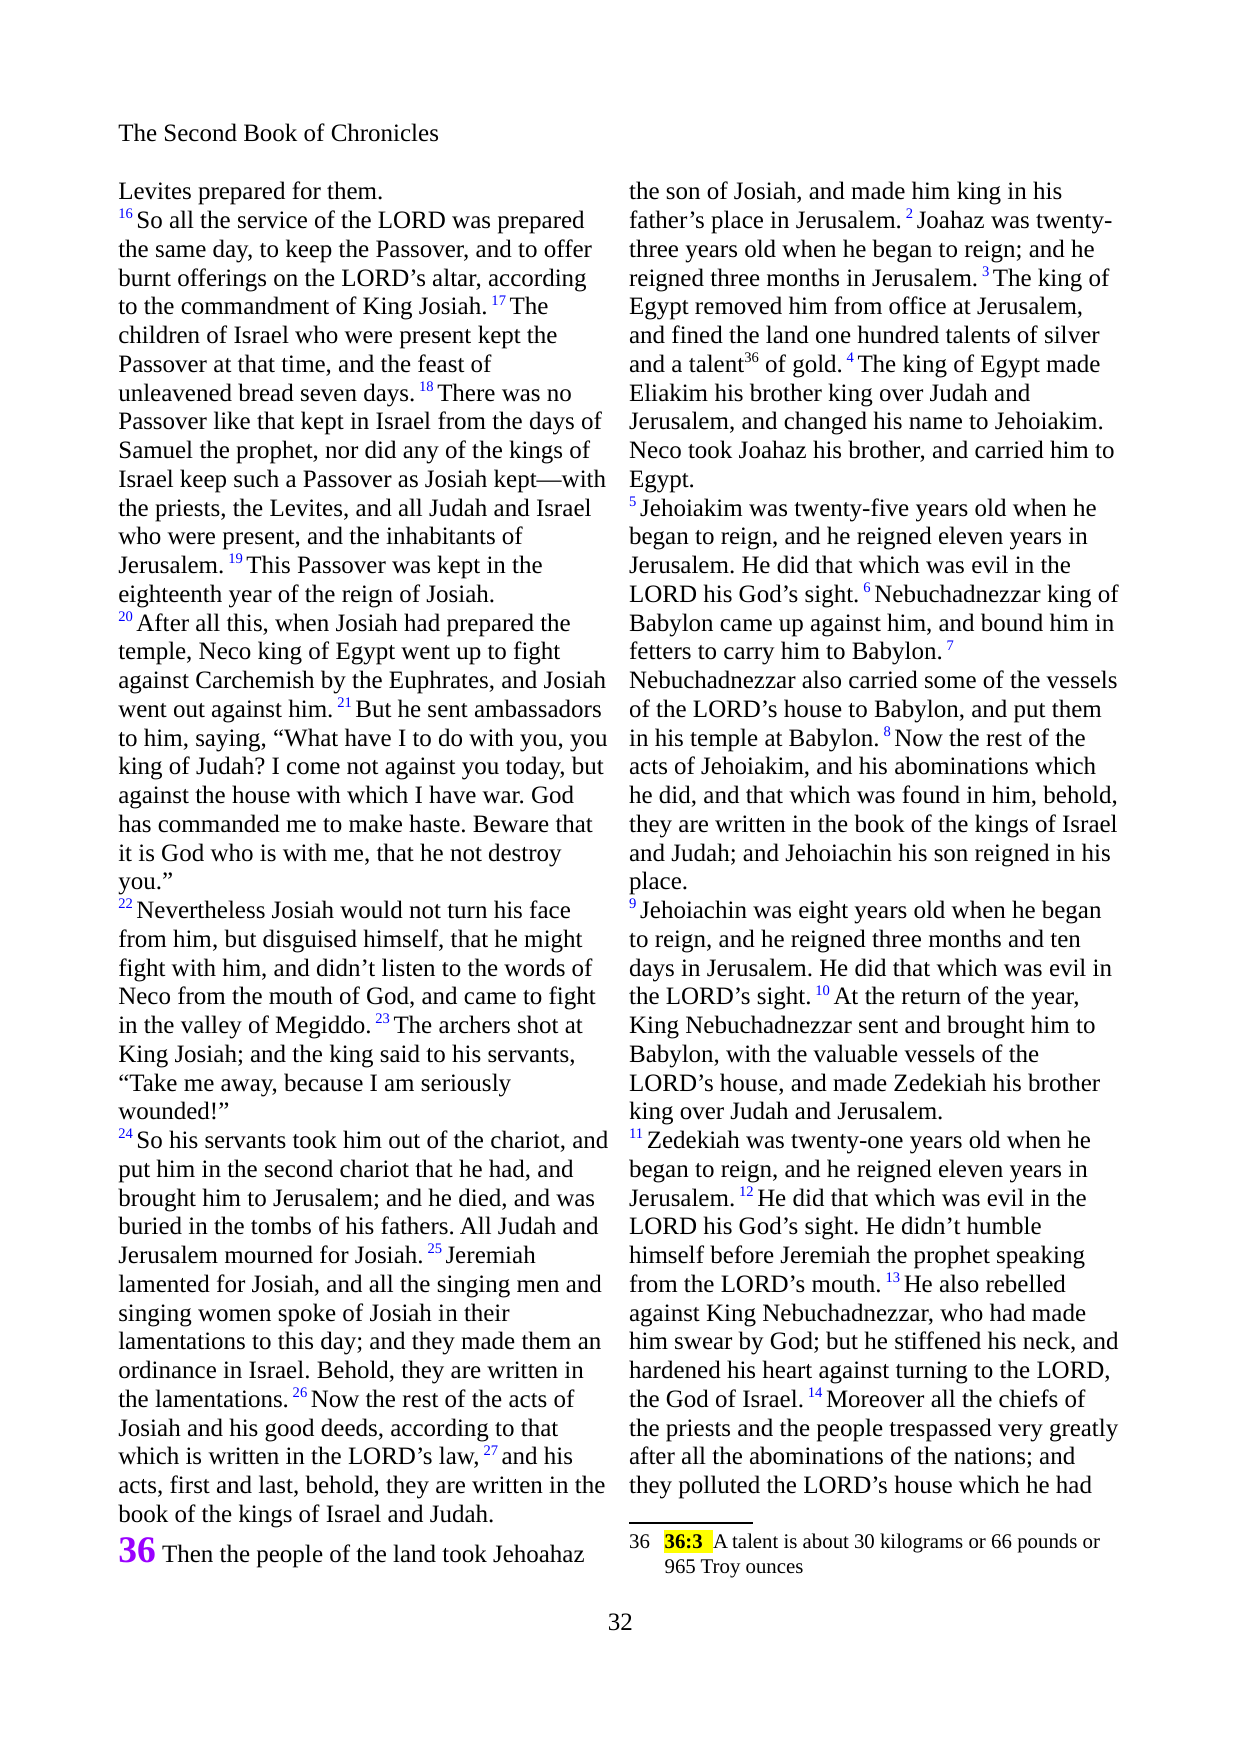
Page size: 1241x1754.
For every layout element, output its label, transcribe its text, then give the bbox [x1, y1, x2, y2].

text 24 So his servants took him out of the chariot, and put him in the second chariot that he had, and brought him to Jerusalem; and he died, and was buried in the tombs of his fathers. All Judah and Jerusalem mourned for Josiah. 25 Jeremiah lamented for Josiah, and all the singing men and singing women spoke of Josiah in their lamentations to this day; and they made them an ordinance in Israel. Behold, they are written in the lamentations. 26 Now the rest of the acts of Josiah and his good deeds, according to that which is written in the LORD’s law, 27 and his acts, first and last, behold, they are written in the book of the kings of Israel and Judah. [118, 1125, 611, 1528]
text 16 So all the service of the LORD was prepared the same day, to keep the Passover, and to offer burnt offerings on the LORD’s altar, according to the commandment of King Josiah. 17 The children of Israel who were present kept the Passover at that time, and the feast of unleavened bread seven days. 18 There was no Passover like that kept in Israel from the days of Samuel the prophet, nor did any of the kings of Israel keep such a Passover as Josiah kept—with the priests, the Levites, and all Judah and Israel who were present, and the inhabitants of Jerusalem. 19 This Passover was kept in the eighteenth year of the reign of Josiah. [118, 205, 611, 608]
text 22 Nevertheless Josiah would not turn his face from him, but disguised himself, that he might fight with him, and didn’t listen to the words of Neco from the mouth of God, and came to fight in the valley of Megiddo. 23 The archers shot at King Josiah; and the king said to his servants, “Take me away, because I am seriously wounded!” [118, 895, 611, 1125]
text 36:3 A talent is about 30 kilograms or 66 pounds or 965 Troy ounces [629, 1529, 1122, 1578]
text 11 Zedekiah was twenty-one years old when he began to reign, and he reigned eleven years in Jerusalem. 12 He did that which was evil in the LORD his God’s sight. He didn’t humble himself before Jeremiah the prophet speaking from the LORD’s mouth. 13 He also rebelled against King Nebuchadnezzar, who had made him swear by God; but he stiffened his neck, and hardened his heart against turning to the LORD, the God of Israel. 14 Moreover all the chiefs of the priests and the people trespassed very greatly after all the abominations of the nations; and they polluted the LORD’s house which he had [629, 1125, 1122, 1499]
text 36 Then the people of the land took Jehoahaz [118, 1528, 611, 1571]
text 9 Jehoiachin was eight years old when he began to reign, and he reigned three months and ten days in Jerusalem. He did that which was evil in the LORD’s sight. 10 At the return of the year, King Nebuchadnezzar sent and brought him to Babylon, with the valuable vessels of the LORD’s house, and made Zedekiah his brother king over Judah and Jerusalem. [629, 895, 1122, 1125]
text Levites prepared for them. [118, 176, 611, 205]
text the son of Josiah, and made him king in his father’s place in Jerusalem. 2 Joahaz was twenty-three years old when he began to reign; and he reigned three months in Jerusalem. 3 The king of Egypt removed him from office at Jerusalem, and fined the land one hundred talents of silver and a talent of gold. 4 The king of Egypt made Eliakim his brother king over Judah and Jerusalem, and changed his name to Jehoiakim. Neco took Joahaz his brother, and carried him to Egypt. [629, 176, 1122, 493]
text 20 After all this, when Josiah had prepared the temple, Neco king of Egypt went up to fight against Carchemish by the Euphrates, and Josiah went out against him. 21 But he sent ambassadors to him, saying, “What have I to do with you, you king of Judah? I come not against you today, but against the house with which I have war. God has commanded me to make haste. Beware that it is God who is with me, that he not destroy you.” [118, 608, 611, 895]
text 5 Jehoiakim was twenty-five years old when he began to reign, and he reigned eleven years in Jerusalem. He did that which was evil in the LORD his God’s sight. 6 Nebuchadnezzar king of Babylon came up against him, and bound him in fetters to carry him to Babylon. 7 Nebuchadnezzar also carried some of the vessels of the LORD’s house to Babylon, and put them in his temple at Babylon. 8 Now the rest of the acts of Jehoiakim, and his abominations which he did, and that which was found in him, behold, they are written in the book of the kings of Israel and Judah; and Jehoiachin his son reigned in his place. [629, 493, 1122, 895]
